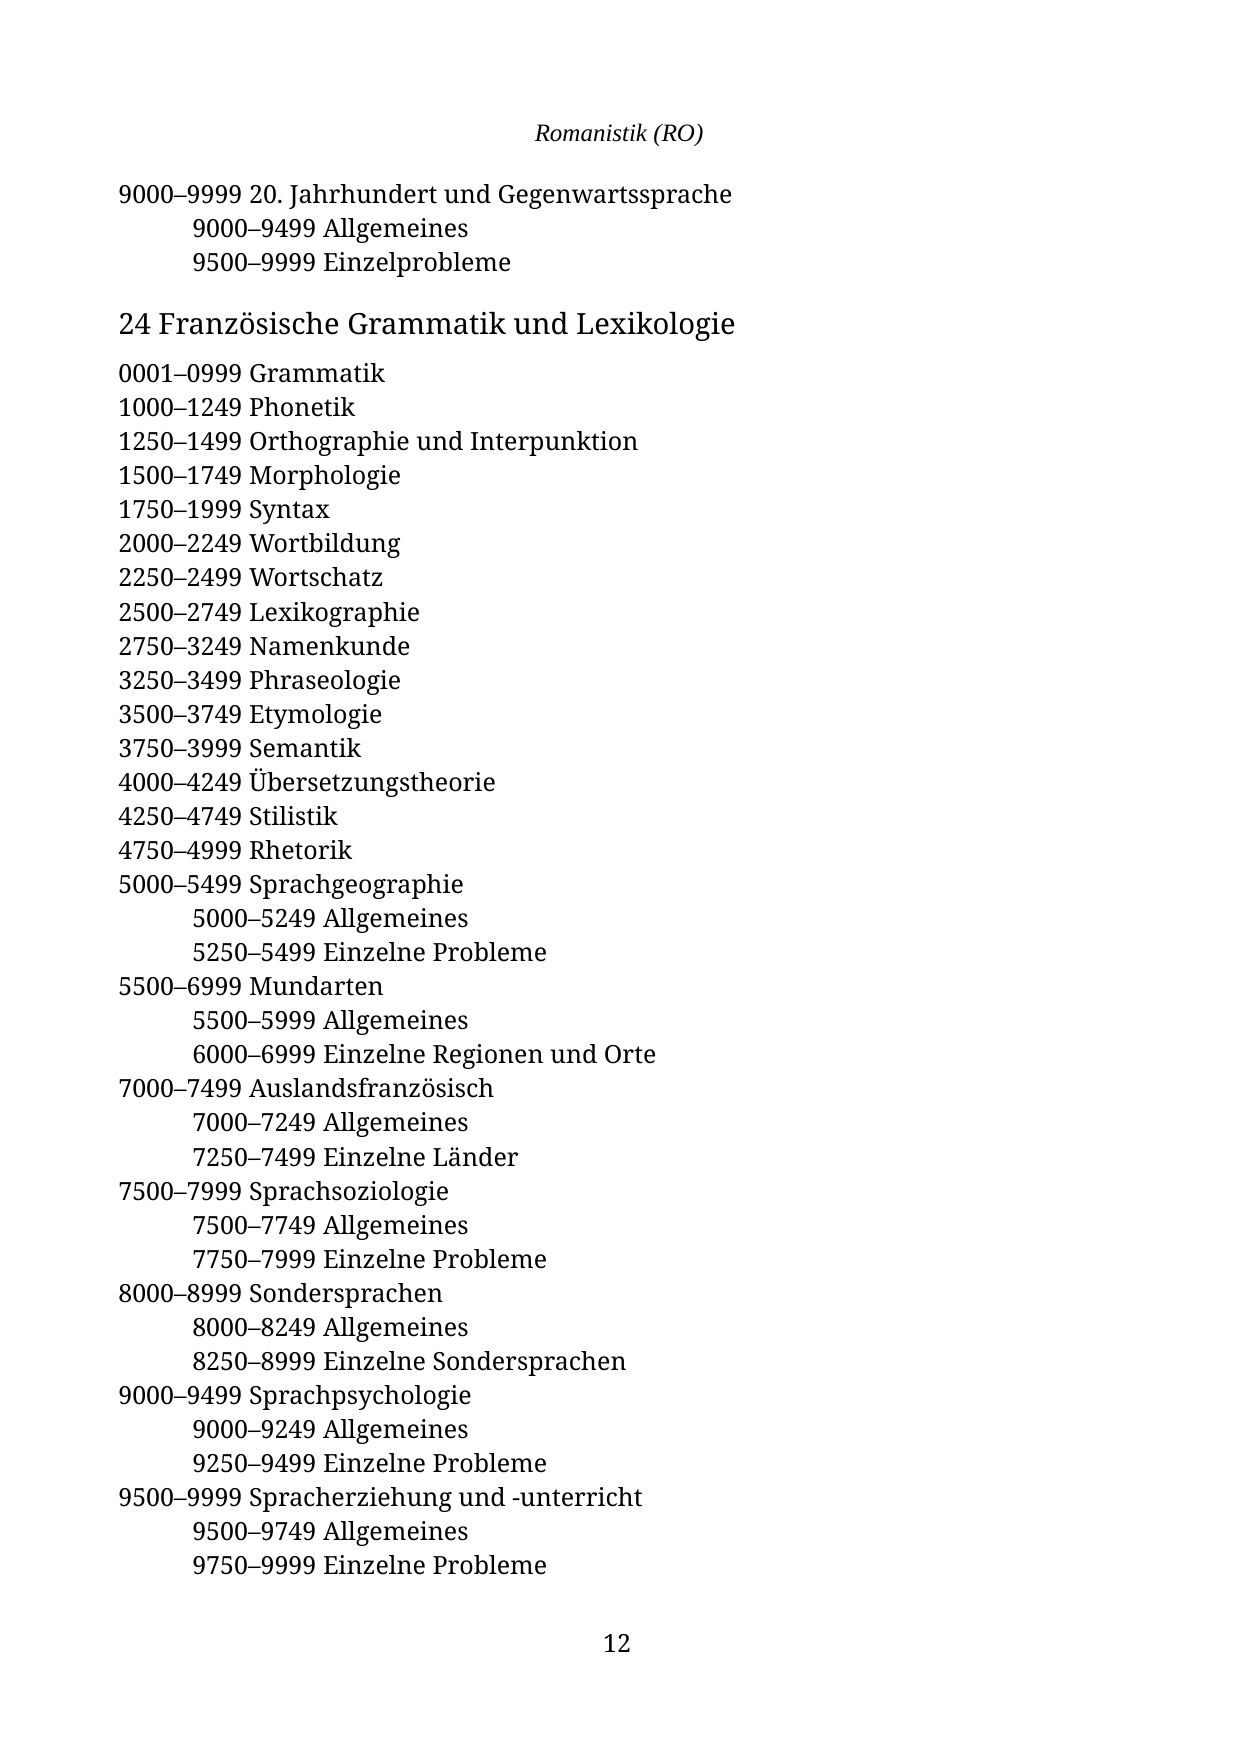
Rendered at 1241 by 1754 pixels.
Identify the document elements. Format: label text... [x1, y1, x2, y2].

text 7250–7499 Einzelne Länder [118, 1139, 1122, 1173]
text 1500–1749 Morphologie [118, 458, 1122, 492]
text 2750–3249 Namenkunde [118, 628, 1122, 662]
text 5250–5499 Einzelne Probleme [118, 935, 1122, 969]
text 5000–5249 Allgemeines [118, 901, 1122, 935]
text 4000–4249 Übersetzungstheorie [118, 764, 1122, 798]
text 4250–4749 Stilistik [118, 798, 1122, 833]
text 9000–9999 20. Jahrhundert und Gegenwartssprache [118, 176, 1122, 210]
text 1000–1249 Phonetik [118, 390, 1122, 424]
text 9000–9249 Allgemeines [118, 1412, 1122, 1446]
text 9500–9999 Spracherziehung und -unterricht [118, 1480, 1122, 1514]
text 2000–2249 Wortbildung [118, 526, 1122, 560]
text 9500–9999 Einzelprobleme [118, 244, 1122, 278]
subtitle 24 Französische Grammatik und Lexikologie [118, 303, 1122, 343]
text 1750–1999 Syntax [118, 492, 1122, 526]
text 1250–1499 Orthographie und Interpunktion [118, 424, 1122, 458]
text 3750–3999 Semantik [118, 730, 1122, 764]
text 4750–4999 Rhetorik [118, 833, 1122, 867]
text 9750–9999 Einzelne Probleme [118, 1548, 1122, 1582]
text 9000–9499 Sprachpsychologie [118, 1378, 1122, 1412]
text 7000–7249 Allgemeines [118, 1105, 1122, 1139]
text 8250–8999 Einzelne Sondersprachen [118, 1343, 1122, 1378]
text 3500–3749 Etymologie [118, 696, 1122, 730]
text 2250–2499 Wortschatz [118, 560, 1122, 594]
text 7500–7749 Allgemeines [118, 1207, 1122, 1241]
text 9000–9499 Allgemeines [118, 210, 1122, 244]
text 3250–3499 Phraseologie [118, 662, 1122, 696]
text 2500–2749 Lexikographie [118, 594, 1122, 628]
text 7750–7999 Einzelne Probleme [118, 1241, 1122, 1275]
text 0001–0999 Grammatik [118, 356, 1122, 390]
text 5000–5499 Sprachgeographie [118, 867, 1122, 901]
text 5500–6999 Mundarten [118, 969, 1122, 1003]
text 7500–7999 Sprachsoziologie [118, 1173, 1122, 1207]
text 9250–9499 Einzelne Probleme [118, 1446, 1122, 1480]
text 8000–8999 Sondersprachen [118, 1275, 1122, 1309]
text 6000–6999 Einzelne Regionen und Orte [118, 1037, 1122, 1071]
text 8000–8249 Allgemeines [118, 1309, 1122, 1343]
text 7000–7499 Auslandsfranzösisch [118, 1071, 1122, 1105]
text 9500–9749 Allgemeines [118, 1514, 1122, 1548]
text 5500–5999 Allgemeines [118, 1003, 1122, 1037]
